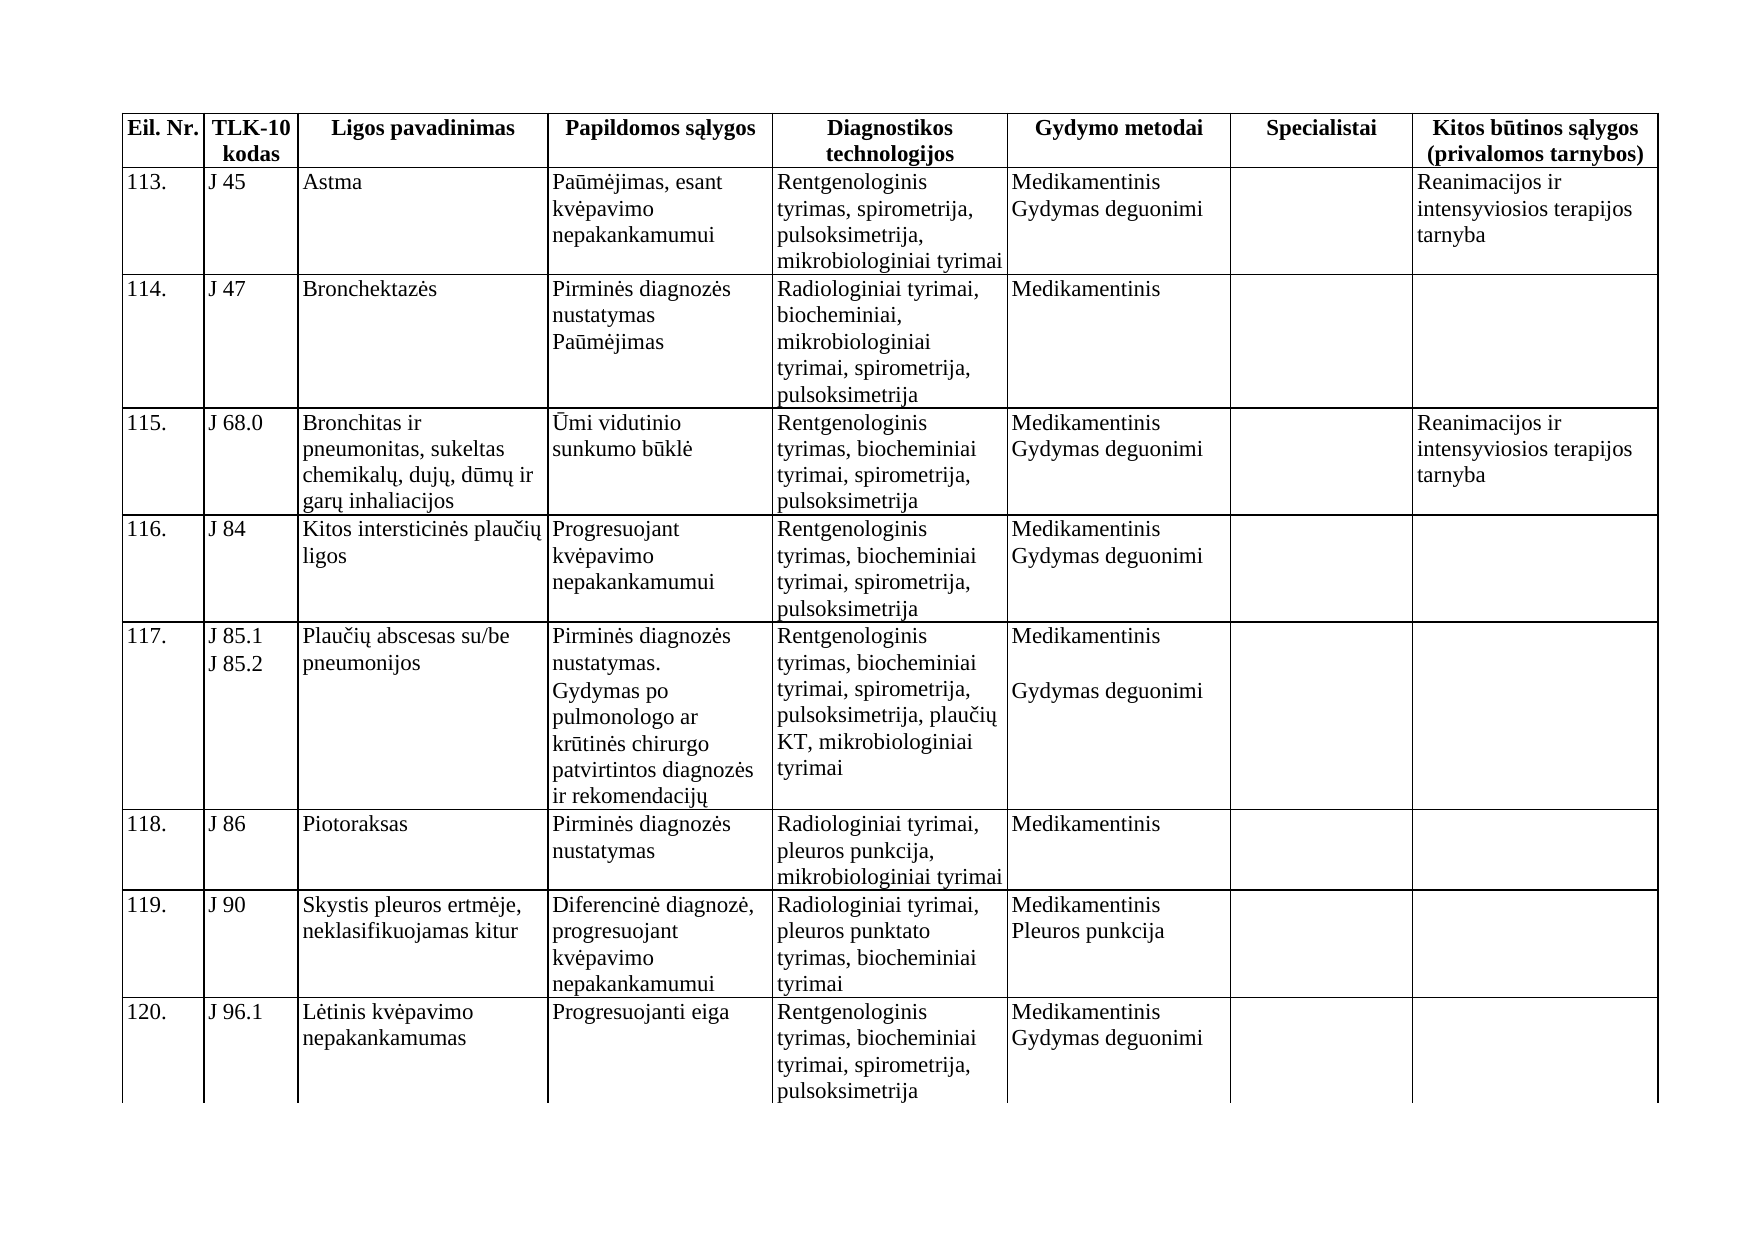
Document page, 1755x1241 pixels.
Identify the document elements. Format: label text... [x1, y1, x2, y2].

table_cell 120. [123, 998, 203, 1103]
table_cell Medikamentinis [1008, 810, 1230, 889]
table_cell Medikamentinis Gydymas deguonimi [1008, 409, 1230, 514]
table_cell Medikamentinis Pleuros punkcija [1008, 891, 1230, 996]
table_cell 117. [123, 623, 203, 809]
table_cell J 96.1 [205, 998, 297, 1103]
table_cell 114. [123, 275, 203, 407]
table_cell 116. [123, 516, 203, 621]
table_cell [1231, 810, 1412, 889]
table_cell Progresuojant kvėpavimo nepakankamumui [549, 516, 772, 621]
table_cell Astma [299, 168, 547, 274]
table_cell [1231, 275, 1412, 407]
table_cell Medikamentinis [1008, 623, 1230, 675]
table_header Eil. Nr. [123, 114, 203, 167]
table_header Ligos pavadinimas [299, 114, 547, 167]
table_cell [1231, 998, 1412, 1103]
table_header Gydymo metodai [1008, 114, 1230, 167]
table_cell [1413, 810, 1657, 889]
table_cell Medikamentinis Gydymas deguonimi [1008, 168, 1230, 274]
table_cell Gydymas po pulmonologo ar krūtinės chirurgo patvirtintos diagnozės ir rekomendacijų [549, 675, 772, 809]
table_cell Rentgenologinis tyrimas, biocheminiai tyrimai, spirometrija, pulsoksimetrija, plaučių KT, mikrobiologiniai tyrimai [773, 623, 1007, 809]
table_cell Pirminės diagnozės nustatymas Paūmėjimas [549, 275, 772, 407]
table_cell Lėtinis kvėpavimo nepakankamumas [299, 998, 547, 1103]
table_cell J 85.2 [205, 649, 297, 809]
table_cell J 90 [205, 891, 297, 996]
table_cell J 84 [205, 516, 297, 621]
table_cell Plaučių abscesas su/be pneumonijos [299, 623, 547, 809]
table_cell Medikamentinis Gydymas deguonimi [1008, 516, 1230, 621]
table_cell [1413, 891, 1657, 996]
table_cell [1413, 516, 1657, 621]
table_cell Piotoraksas [299, 810, 547, 889]
table_header Papildomos sąlygos [549, 114, 772, 167]
table_header Specialistai [1231, 114, 1412, 167]
table_cell Skystis pleuros ertmėje, neklasifikuojamas kitur [299, 891, 547, 996]
table_cell Pirminės diagnozės nustatymas [549, 810, 772, 889]
table_cell J 47 [205, 275, 297, 407]
table_cell [1231, 891, 1412, 996]
table_cell [1231, 623, 1412, 809]
table_cell J 68.0 [205, 409, 297, 514]
table_cell [1413, 623, 1657, 809]
table_cell J 45 [205, 168, 297, 274]
table_cell Medikamentinis Gydymas deguonimi [1008, 998, 1230, 1103]
table_cell [1231, 409, 1412, 514]
table_cell [1413, 275, 1657, 407]
table_cell [1231, 168, 1412, 274]
table_cell 119. [123, 891, 203, 996]
table_cell [1413, 998, 1657, 1103]
table_cell Gydymas deguonimi [1008, 675, 1230, 809]
table_cell J 86 [205, 810, 297, 889]
table_cell Paūmėjimas, esant kvėpavimo nepakankamumui [549, 168, 772, 274]
table_cell 115. [123, 409, 203, 514]
table_cell Reanimacijos ir intensyviosios terapijos tarnyba [1413, 409, 1657, 514]
table_cell 113. [123, 168, 203, 274]
table_cell Medikamentinis [1008, 275, 1230, 407]
table_cell Reanimacijos ir intensyviosios terapijos tarnyba [1413, 168, 1657, 274]
table_cell Kitos intersticinės plaučių ligos [299, 516, 547, 621]
table_cell [1231, 516, 1412, 621]
table_cell 118. [123, 810, 203, 889]
table_cell Ūmi vidutinio sunkumo būklė [549, 409, 772, 514]
table_cell Bronchektazės [299, 275, 547, 407]
table_cell Progresuojanti eiga [549, 998, 772, 1103]
